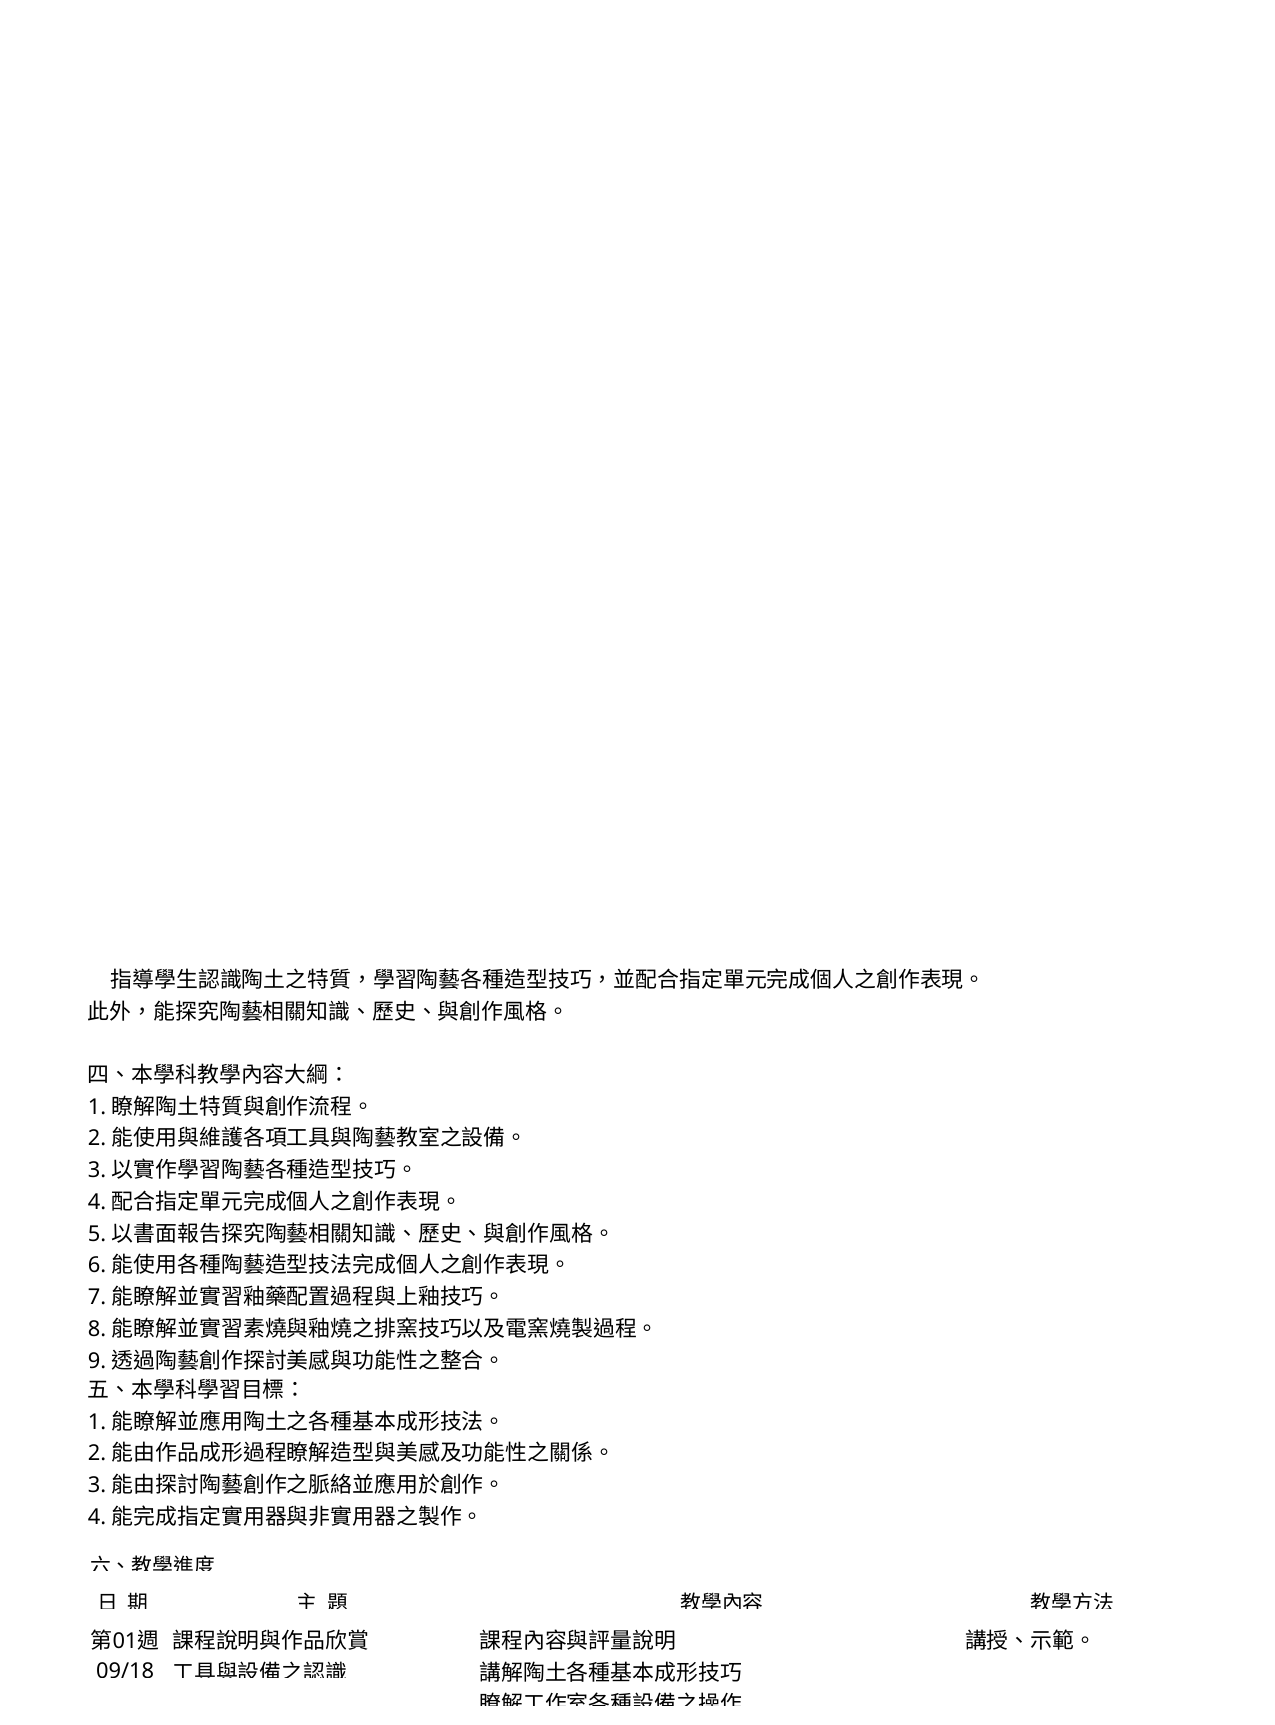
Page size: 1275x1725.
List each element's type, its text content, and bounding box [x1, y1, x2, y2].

text 9. 透過陶藝創作探討美感與功能性之整合。 [88, 1343, 1171, 1370]
text 課程說明與作品欣賞 [172, 1623, 471, 1655]
text 教學方法 [976, 1587, 1168, 1609]
text 1. 瞭解陶土特質與創作流程。 [88, 1089, 1171, 1120]
text 指導學生認識陶土之特質，學習陶藝各種造型技巧，並配合指定單元完成個人之創作表現。 [88, 962, 1171, 994]
text 8. 能瞭解並實習素燒與釉燒之排窯技巧以及電窯燒製過程。 [88, 1311, 1171, 1343]
text 教學內容 [579, 1587, 864, 1609]
text 1. 能瞭解並應用陶土之各種基本成形技法。 [88, 1404, 1171, 1435]
text 六、教學進度 [90, 1549, 853, 1571]
text 3. 以實作學習陶藝各種造型技巧。 [88, 1152, 1171, 1184]
text 講解陶土各種基本成形技巧 [479, 1655, 958, 1686]
text 4. 能完成指定實用器與非實用器之製作。 [88, 1499, 1171, 1531]
text 6. 能使用各種陶藝造型技法完成個人之創作表現。 [88, 1247, 1171, 1279]
text 3. 能由探討陶藝創作之脈絡並應用於創作。 [88, 1467, 1171, 1499]
text 5. 以書面報告探究陶藝相關知識、歷史、與創作風格。 [88, 1216, 1171, 1247]
text 瞭解工作室各種設備之操作 [479, 1686, 958, 1706]
text 日 期 [88, 1587, 157, 1609]
text 此外，能探究陶藝相關知識、歷史、與創作風格。 [88, 994, 1171, 1025]
text 7. 能瞭解並實習釉藥配置過程與上釉技巧。 [88, 1279, 1171, 1311]
text 2. 能由作品成形過程瞭解造型與美感及功能性之關係。 [88, 1435, 1171, 1467]
text 工具與設備之認識 [172, 1655, 471, 1678]
text 講授、示範。 [965, 1623, 1174, 1651]
text 第01週 [84, 1623, 165, 1655]
text 2. 能使用與維護各項工具與陶藝教室之設備。 [88, 1120, 1171, 1152]
text 四、本學科教學內容大綱： [88, 1057, 1171, 1089]
text 09/18 [84, 1655, 165, 1678]
text 五、本學科學習目標： [88, 1372, 1171, 1404]
text 課程內容與評量說明 [479, 1623, 958, 1655]
text 主 題 [174, 1587, 470, 1609]
text 5. 能鑑賞與評析自己與同儕之作品。 [88, 1531, 1171, 1537]
text 4. 配合指定單元完成個人之創作表現。 [88, 1184, 1171, 1216]
